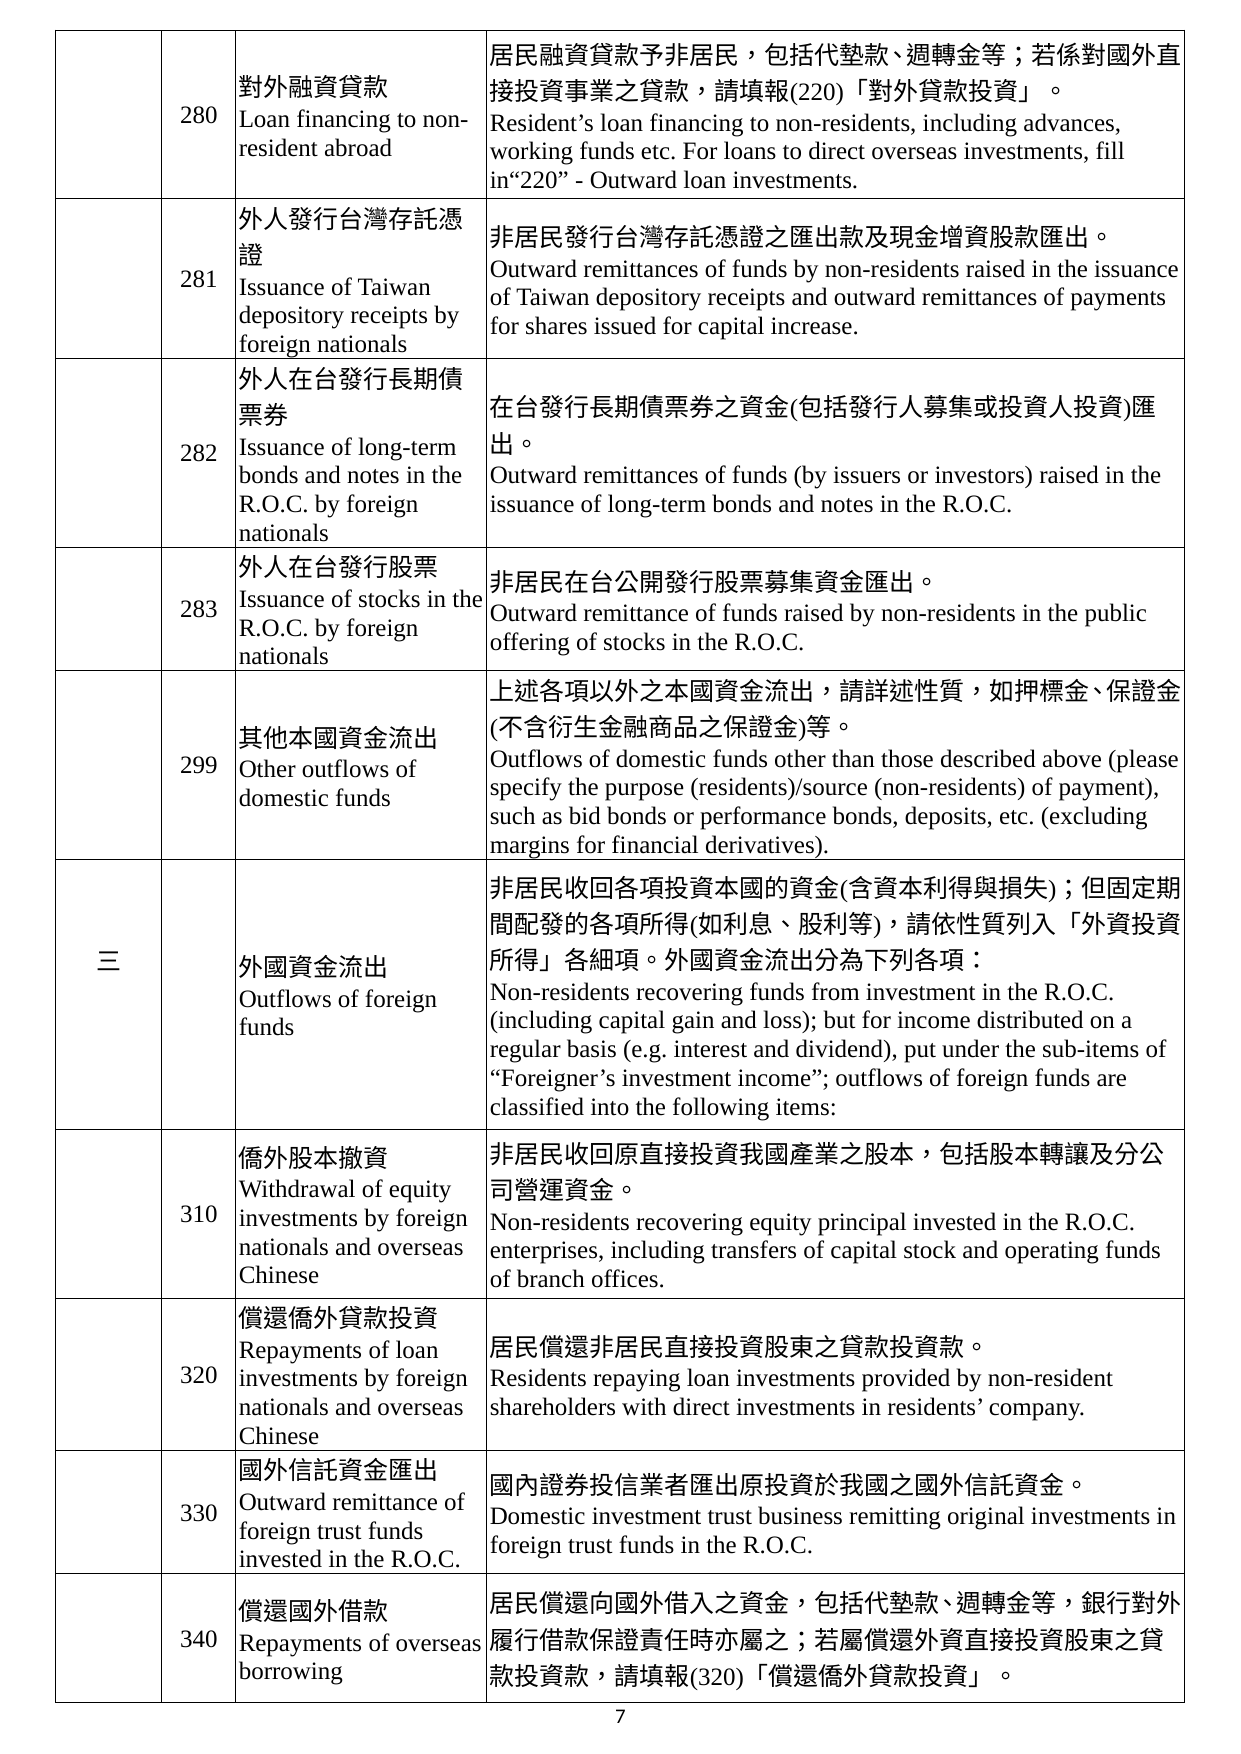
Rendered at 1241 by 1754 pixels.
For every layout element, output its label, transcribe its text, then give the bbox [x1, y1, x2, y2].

table_cell 外國資金流出 Outflows of foreign funds [236, 860, 486, 1129]
table_cell 國外信託資金匯出 Outward remittance of foreign trust funds invested in the R.O.C. [236, 1451, 486, 1573]
table_cell 非居民收回原直接投資我國產業之股本，包括股本轉讓及分公司營運資金。 Non-residents recovering equity principal invested in the R.O.C. enterprises, including transfers of capital stock and operating funds of branch offices. [487, 1130, 1184, 1297]
table_cell 280 [162, 31, 235, 198]
table_cell 299 [162, 671, 235, 859]
table_cell 三 [56, 860, 161, 1129]
table_cell [56, 548, 161, 670]
table_cell 償還僑外貸款投資 Repayments of loan investments by foreign nationals and overseas Chinese [236, 1299, 486, 1450]
table_cell [56, 31, 161, 198]
table_cell 281 [162, 199, 235, 358]
table_cell 330 [162, 1451, 235, 1573]
table_cell [56, 1451, 161, 1573]
table_cell 外人在台發行長期債票券 Issuance of long-term bonds and notes in the R.O.C. by foreign nationals [236, 359, 486, 547]
table_cell 非居民發行台灣存託憑證之匯出款及現金增資股款匯出。 Outward remittances of funds by non-residents raised in the issuance of Taiwan depository receipts and outward remittances of payments for shares issued for capital increase. [487, 199, 1184, 358]
table_cell 非居民在台公開發行股票募集資金匯出。 Outward remittance of funds raised by non-residents in the public offering of stocks in the R.O.C. [487, 548, 1184, 670]
table_cell 償還國外借款 Repayments of overseas borrowing [236, 1574, 486, 1702]
table_cell 居民償還非居民直接投資股東之貸款投資款。 Residents repaying loan investments provided by non-resident shareholders with direct investments in residents’ company. [487, 1299, 1184, 1450]
table_cell 310 [162, 1130, 235, 1297]
table_cell 340 [162, 1574, 235, 1702]
table_cell 外人在台發行股票 Issuance of stocks in the R.O.C. by foreign nationals [236, 548, 486, 670]
table_cell 居民償還向國外借入之資金，包括代墊款、週轉金等，銀行對外履行借款保證責任時亦屬之；若屬償還外資直接投資股東之貸款投資款，請填報(320)「償還僑外貸款投資」。 [487, 1574, 1184, 1702]
table_cell 外人發行台灣存託憑證 Issuance of Taiwan depository receipts by foreign nationals [236, 199, 486, 358]
table_cell 僑外股本撤資 Withdrawal of equity investments by foreign nationals and overseas Chinese [236, 1130, 486, 1297]
table_cell 居民融資貸款予非居民，包括代墊款、週轉金等；若係對國外直接投資事業之貸款，請填報(220)「對外貸款投資」。 Resident’s loan financing to non-residents, including advances, working funds etc. For loans to direct overseas investments, fill in“220” - Outward loan investments. [487, 31, 1184, 198]
table_cell 在台發行長期債票券之資金(包括發行人募集或投資人投資)匯出。 Outward remittances of funds (by issuers or investors) raised in the issuance of long-term bonds and notes in the R.O.C. [487, 359, 1184, 547]
table_cell 283 [162, 548, 235, 670]
table_cell 其他本國資金流出 Other outflows of domestic funds [236, 671, 486, 859]
table_cell 320 [162, 1299, 235, 1450]
table_cell 對外融資貸款 Loan financing to non-resident abroad [236, 31, 486, 198]
table_cell 非居民收回各項投資本國的資金(含資本利得與損失)；但固定期間配發的各項所得(如利息、股利等)，請依性質列入「外資投資所得」各細項。外國資金流出分為下列各項： Non-residents recovering funds from investment in the R.O.C. (including capital gain and loss); but for income distributed on a regular basis (e.g. interest and dividend), put under the sub-items of “Foreigner’s investment income”; outflows of foreign funds are classified into the following items: [487, 860, 1184, 1129]
table_cell [56, 199, 161, 358]
table_cell [56, 1130, 161, 1297]
table_cell [56, 359, 161, 547]
table_cell [162, 860, 235, 1129]
table_cell [56, 671, 161, 859]
table_cell [56, 1299, 161, 1450]
table_cell [56, 1574, 161, 1702]
table_cell 國內證券投信業者匯出原投資於我國之國外信託資金。 Domestic investment trust business remitting original investments in foreign trust funds in the R.O.C. [487, 1451, 1184, 1573]
table_cell 上述各項以外之本國資金流出，請詳述性質，如押標金、保證金(不含衍生金融商品之保證金)等。 Outflows of domestic funds other than those described above (please specify the purpose (residents)/source (non-residents) of payment), such as bid bonds or performance bonds, deposits, etc. (excluding margins for financial derivatives). [487, 671, 1184, 859]
table_cell 282 [162, 359, 235, 547]
